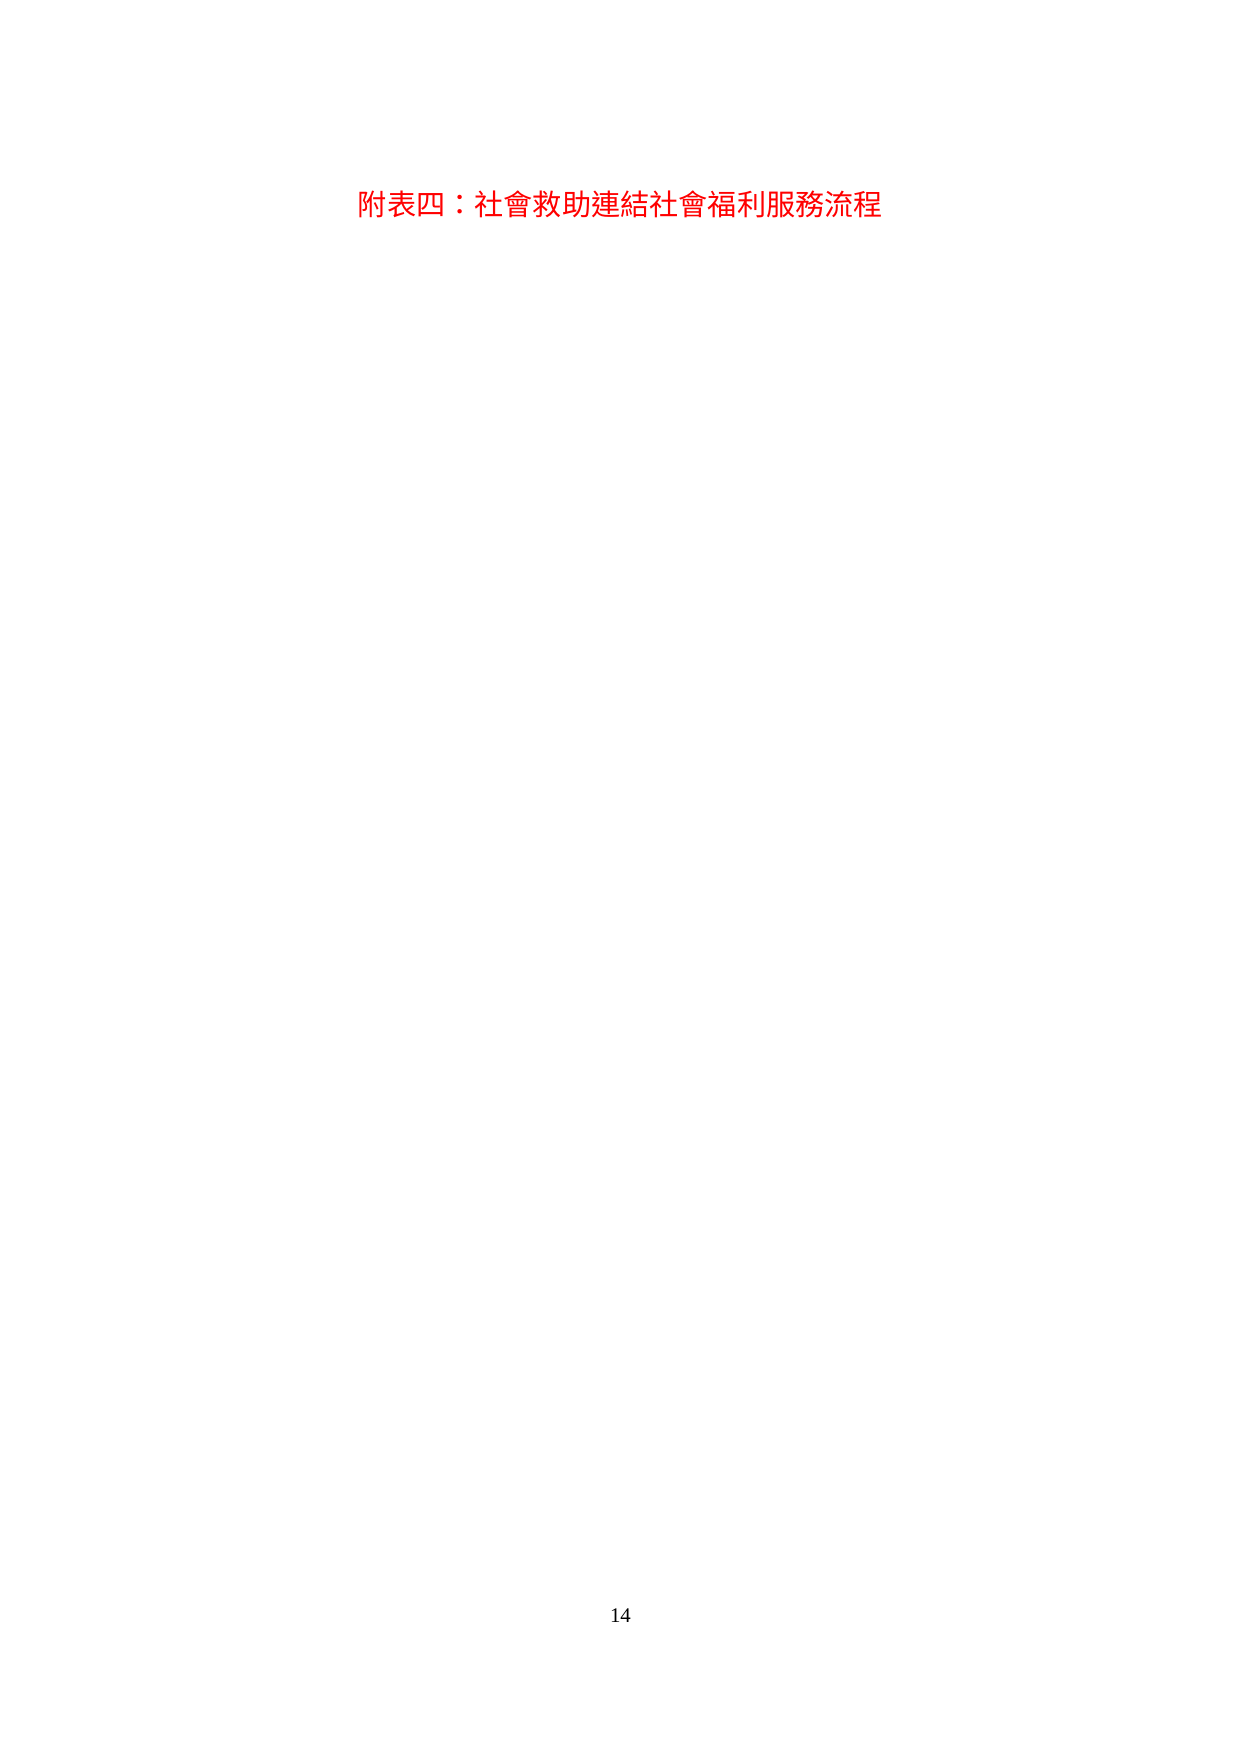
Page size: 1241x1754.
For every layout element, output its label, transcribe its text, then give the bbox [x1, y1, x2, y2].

text 附表四：社會救助連結社會福利服務流程 [75, 165, 1165, 240]
